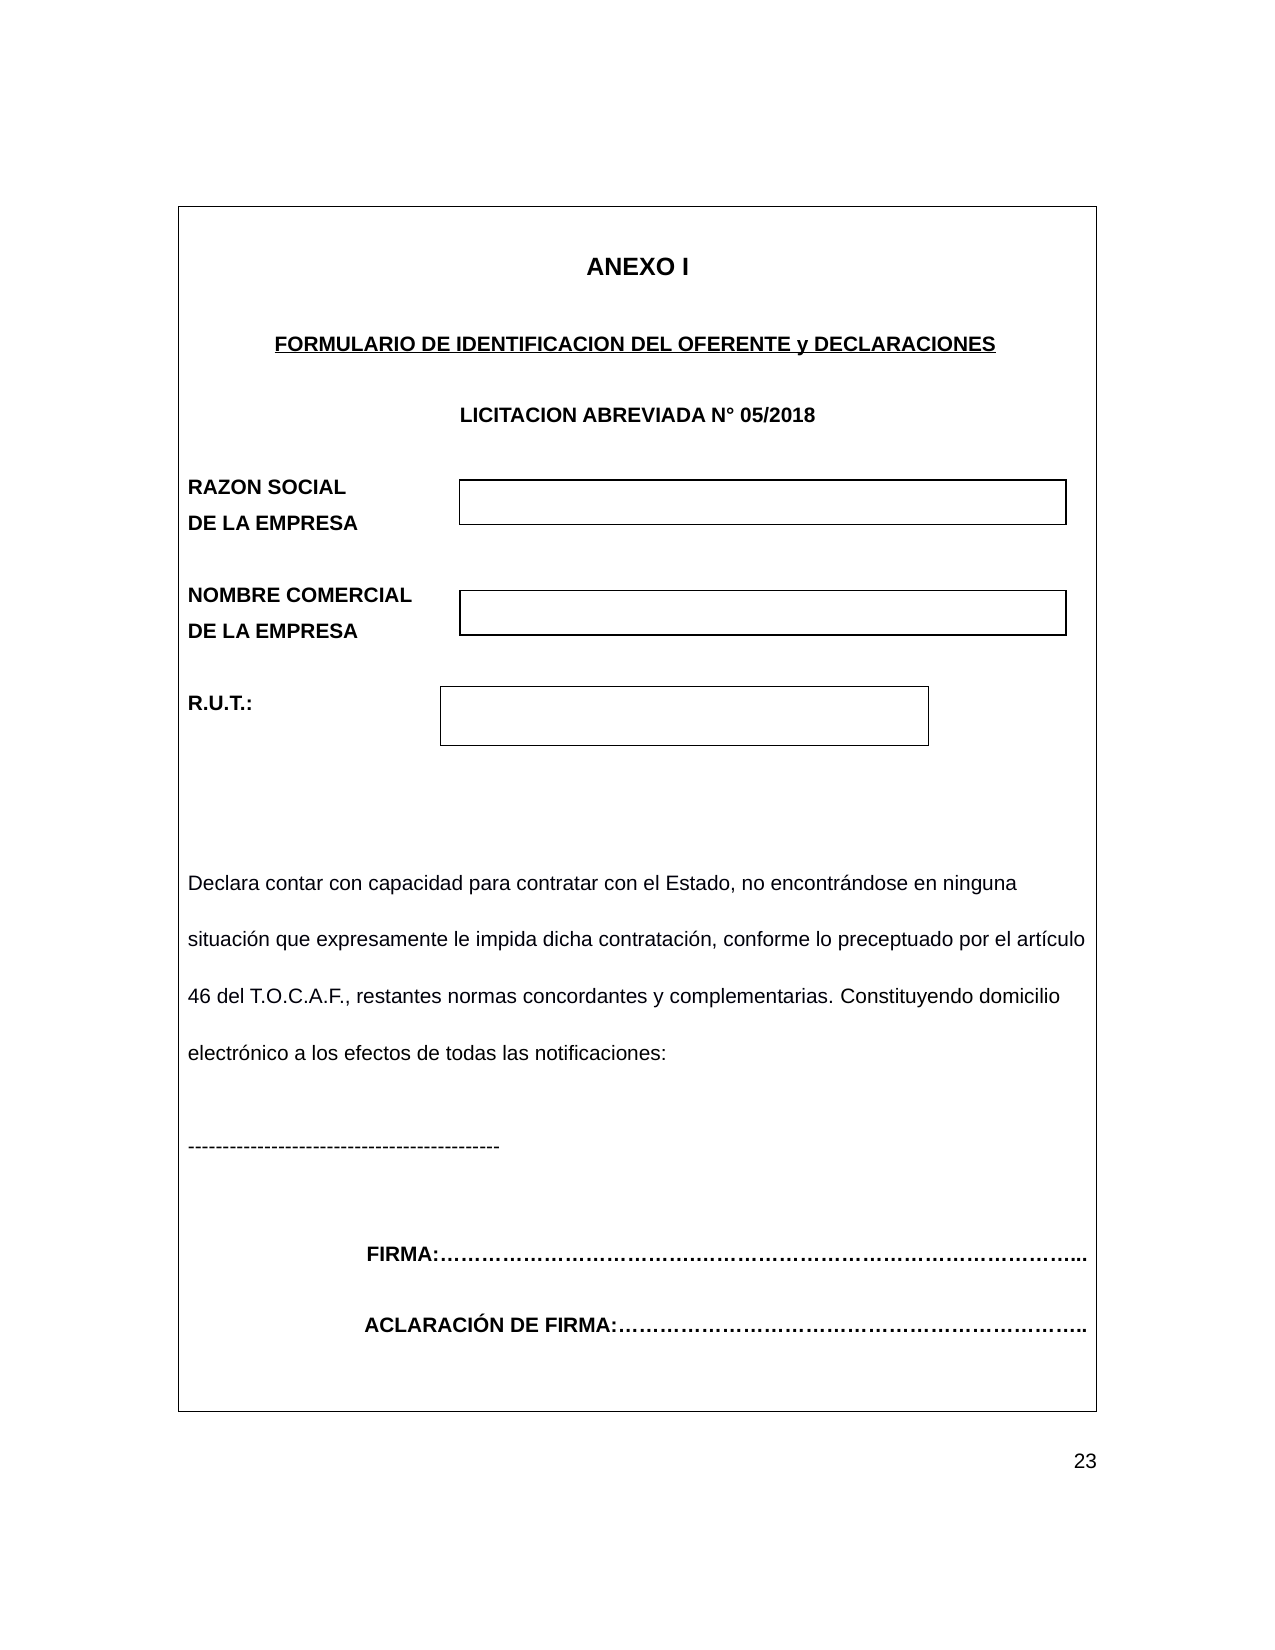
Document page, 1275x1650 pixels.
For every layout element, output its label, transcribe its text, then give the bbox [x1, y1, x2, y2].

subtitle ANEXO I [179, 249, 1096, 281]
text Declara contar con capacidad para contratar con el Estado, no encontrándose en ninguna [179, 867, 1096, 894]
text LICITACION ABREVIADA N° 05/2018 [179, 400, 1096, 427]
text 46 del T.O.C.A.F., restantes normas concordantes y complementarias. Constituyendo domicilio [179, 981, 1096, 1008]
subtitle FORMULARIO DE IDENTIFICACION DEL OFERENTE y DECLARACIONES [179, 328, 1096, 355]
text DE LA EMPRESA [179, 616, 1096, 643]
text ACLARACIÓN DE FIRMA:………………………………………………………….. [179, 1310, 1096, 1337]
text situación que expresamente le impida dicha contratación, conforme lo preceptuado por el artículo [179, 924, 1096, 951]
text [929, 688, 1096, 715]
text FIRMA:……………………………….………………………………………………... [179, 1238, 1096, 1265]
text electrónico a los efectos de todas las notificaciones: [179, 1038, 1096, 1065]
text RAZON SOCIAL [179, 472, 1096, 499]
text NOMBRE COMERCIAL [179, 580, 1096, 607]
text DE LA EMPRESA [179, 508, 1096, 535]
text --------------------------------------------- [179, 1130, 1096, 1157]
text R.U.T.: [179, 688, 440, 715]
